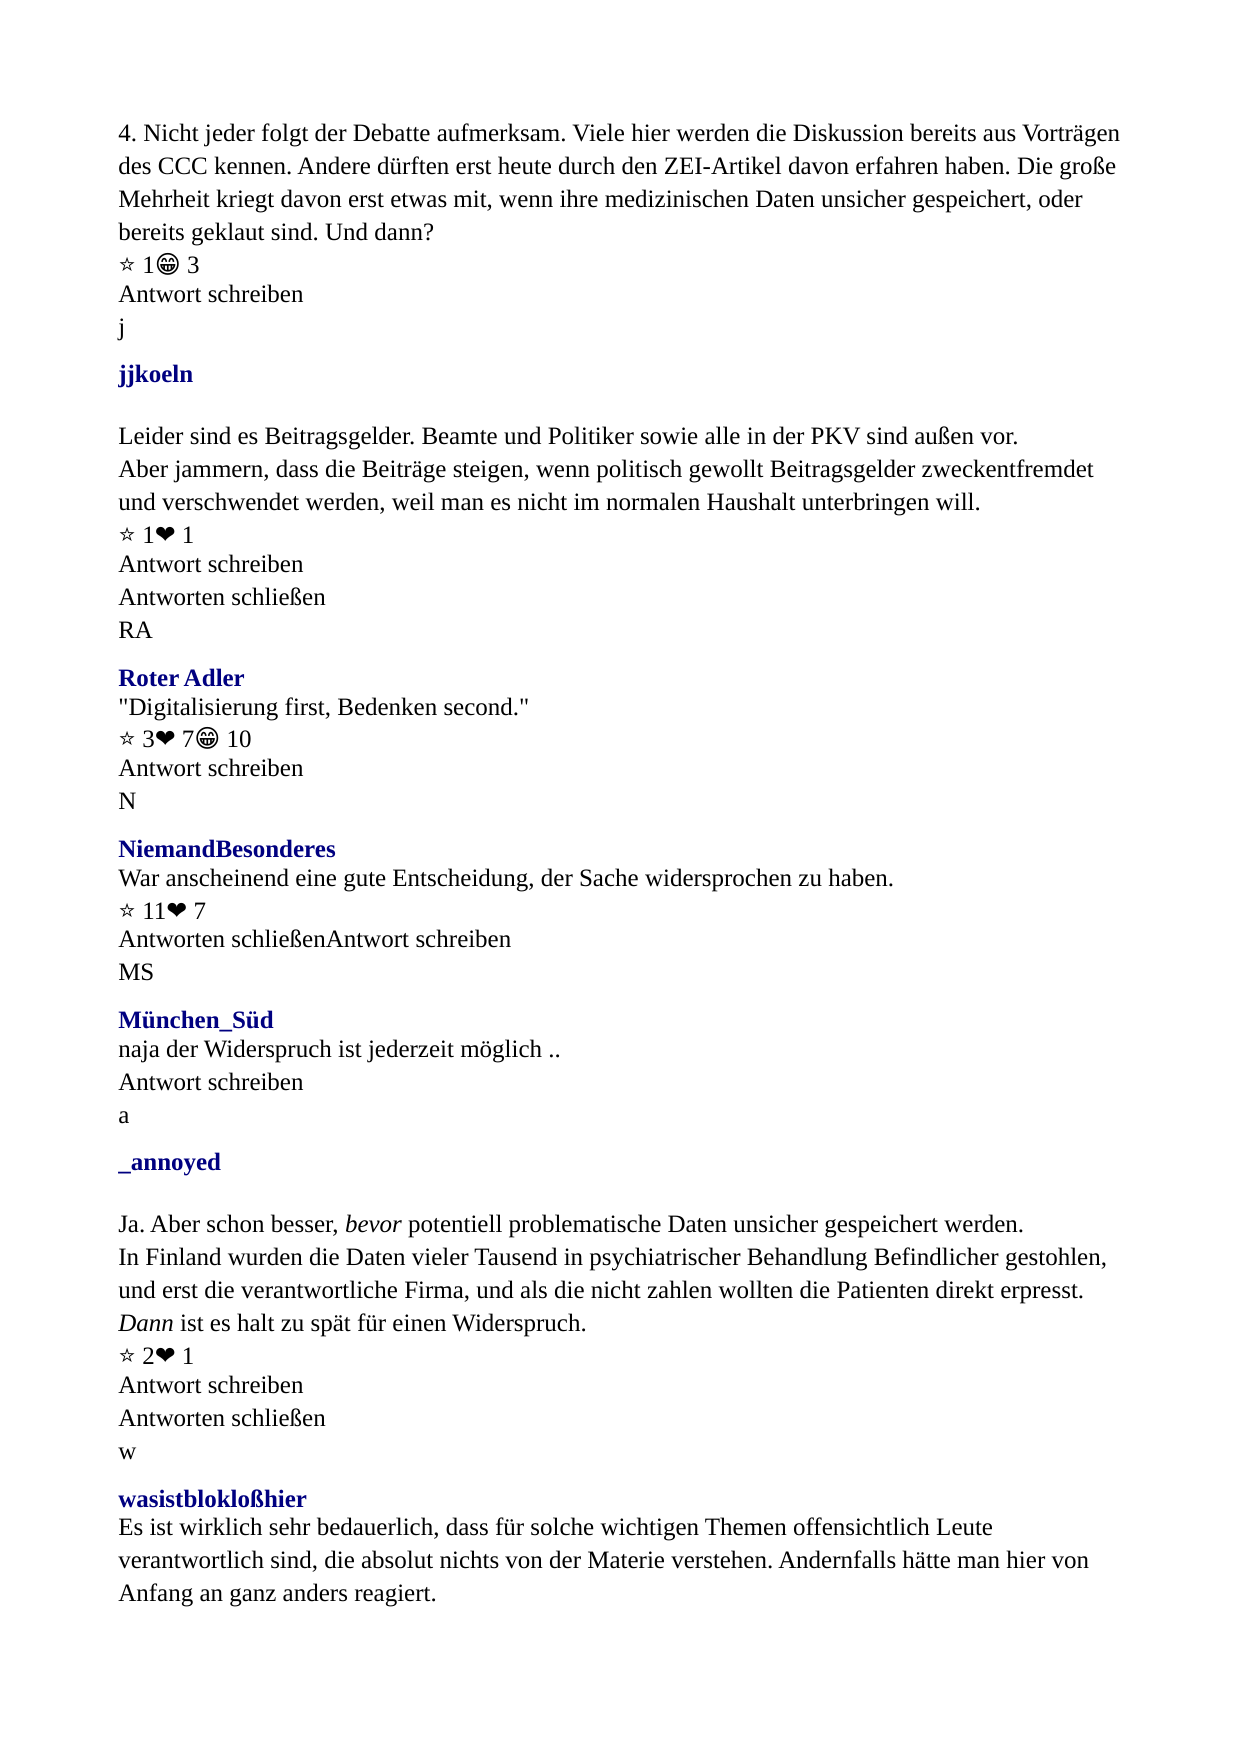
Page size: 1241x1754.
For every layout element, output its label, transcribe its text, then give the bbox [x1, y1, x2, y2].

text ⭐️ 1❤️ 1 [118, 520, 1122, 549]
subtitle jjkoeln [118, 359, 1122, 388]
text Antwort schreiben [118, 753, 1122, 782]
text ⭐️ 1😁 3 [118, 250, 1122, 279]
text RA [118, 615, 1122, 644]
text ⭐️ 3❤️ 7😁 10 [118, 724, 1122, 753]
text ⭐️ 11❤️ 7 [118, 896, 1122, 924]
text N [118, 786, 1122, 815]
text naja der Widerspruch ist jederzeit möglich .. [118, 1034, 1122, 1063]
text Dann ist es halt zu spät für einen Widerspruch. [118, 1308, 1122, 1337]
text 4. Nicht jeder folgt der Debatte aufmerksam. Viele hier werden die Diskussion bereits aus Vorträgen des CCC kennen. Andere dürften erst heute durch den ZEI-Artikel davon erfahren haben. Die große Mehrheit kriegt davon erst etwas mit, wenn ihre medizinischen Daten unsicher gespeichert, oder bereits geklaut sind. Und dann? [118, 118, 1122, 246]
text Antwort schreiben [118, 1370, 1122, 1399]
text War anscheinend eine gute Entscheidung, der Sache widersprochen zu haben. [118, 863, 1122, 891]
text In Finland wurden die Daten vieler Tausend in psychiatrischer Behandlung Befindlicher gestohlen, und erst die verantwortliche Firma, und als die nicht zahlen wollten die Patienten direkt erpresst. [118, 1242, 1122, 1304]
text Antworten schließen [118, 1403, 1122, 1432]
text Aber jammern, dass die Beiträge steigen, wenn politisch gewollt Beitragsgelder zweckentfremdet und verschwendet werden, weil man es nicht im normalen Haushalt unterbringen will. [118, 454, 1122, 516]
text ⭐️ 2❤️ 1 [118, 1341, 1122, 1370]
text Antworten schließen [118, 582, 1122, 611]
subtitle Roter Adler [118, 663, 1122, 692]
text j [118, 312, 1122, 341]
text a [118, 1100, 1122, 1129]
subtitle wasistblokloßhier [118, 1484, 1122, 1512]
text Es ist wirklich sehr bedauerlich, dass für solche wichtigen Themen offensichtlich Leute verantwortlich sind, die absolut nichts von der Materie verstehen. Andernfalls hätte man hier von Anfang an ganz anders reagiert. [118, 1512, 1122, 1607]
subtitle NiemandBesonderes [118, 834, 1122, 863]
text Leider sind es Beitragsgelder. Beamte und Politiker sowie alle in der PKV sind außen vor. [118, 421, 1122, 450]
text Antwort schreiben [118, 549, 1122, 578]
text "Digitalisierung first, Bedenken second." [118, 692, 1122, 720]
text Antworten schließenAntwort schreiben [118, 924, 1122, 953]
text w [118, 1436, 1122, 1465]
text Antwort schreiben [118, 1067, 1122, 1096]
subtitle München_Süd [118, 1005, 1122, 1034]
text Antwort schreiben [118, 279, 1122, 308]
subtitle _annoyed [118, 1147, 1122, 1176]
text MS [118, 957, 1122, 986]
text Ja. Aber schon besser, bevor potentiell problematische Daten unsicher gespeichert werden. [118, 1209, 1122, 1238]
